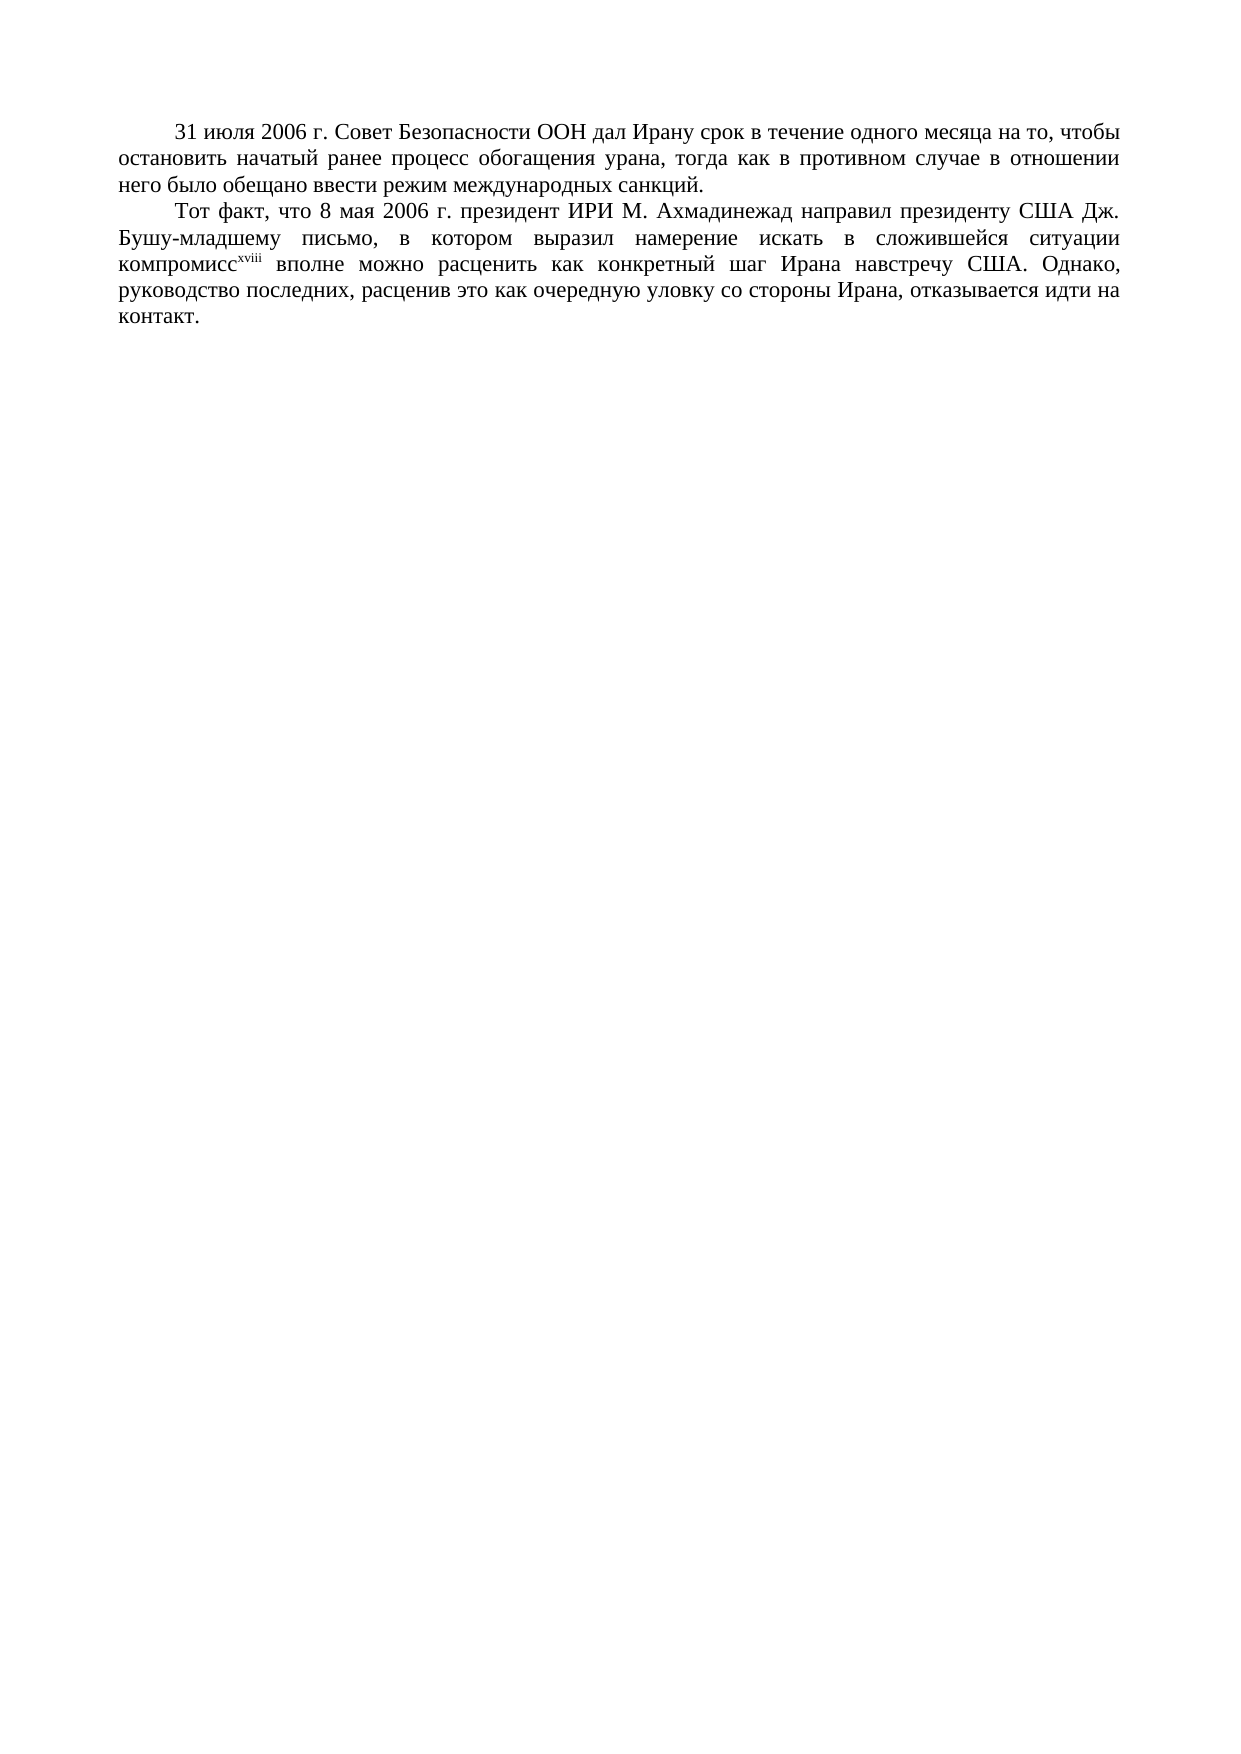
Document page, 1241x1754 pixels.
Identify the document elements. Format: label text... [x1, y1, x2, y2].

text Тот факт, что 8 мая 2006 г. президент ИРИ М. Ахмадинежад направил президенту США Дж. Бушу-младшему письмо, в котором выразил намерение искать в сложившейся ситуации компромисс вполне можно расценить как конкретный шаг Ирана навстречу США. Однако, руководство последних, расценив это как очередную уловку со стороны Ирана, отказывается идти на контакт. [118, 197, 1122, 329]
text 31 июля 2006 г. Совет Безопасности ООН дал Ирану срок в течение одного месяца на то, чтобы остановить начатый ранее процесс обогащения урана, тогда как в противном случае в отношении него было обещано ввести режим международных санкций. [118, 118, 1122, 197]
